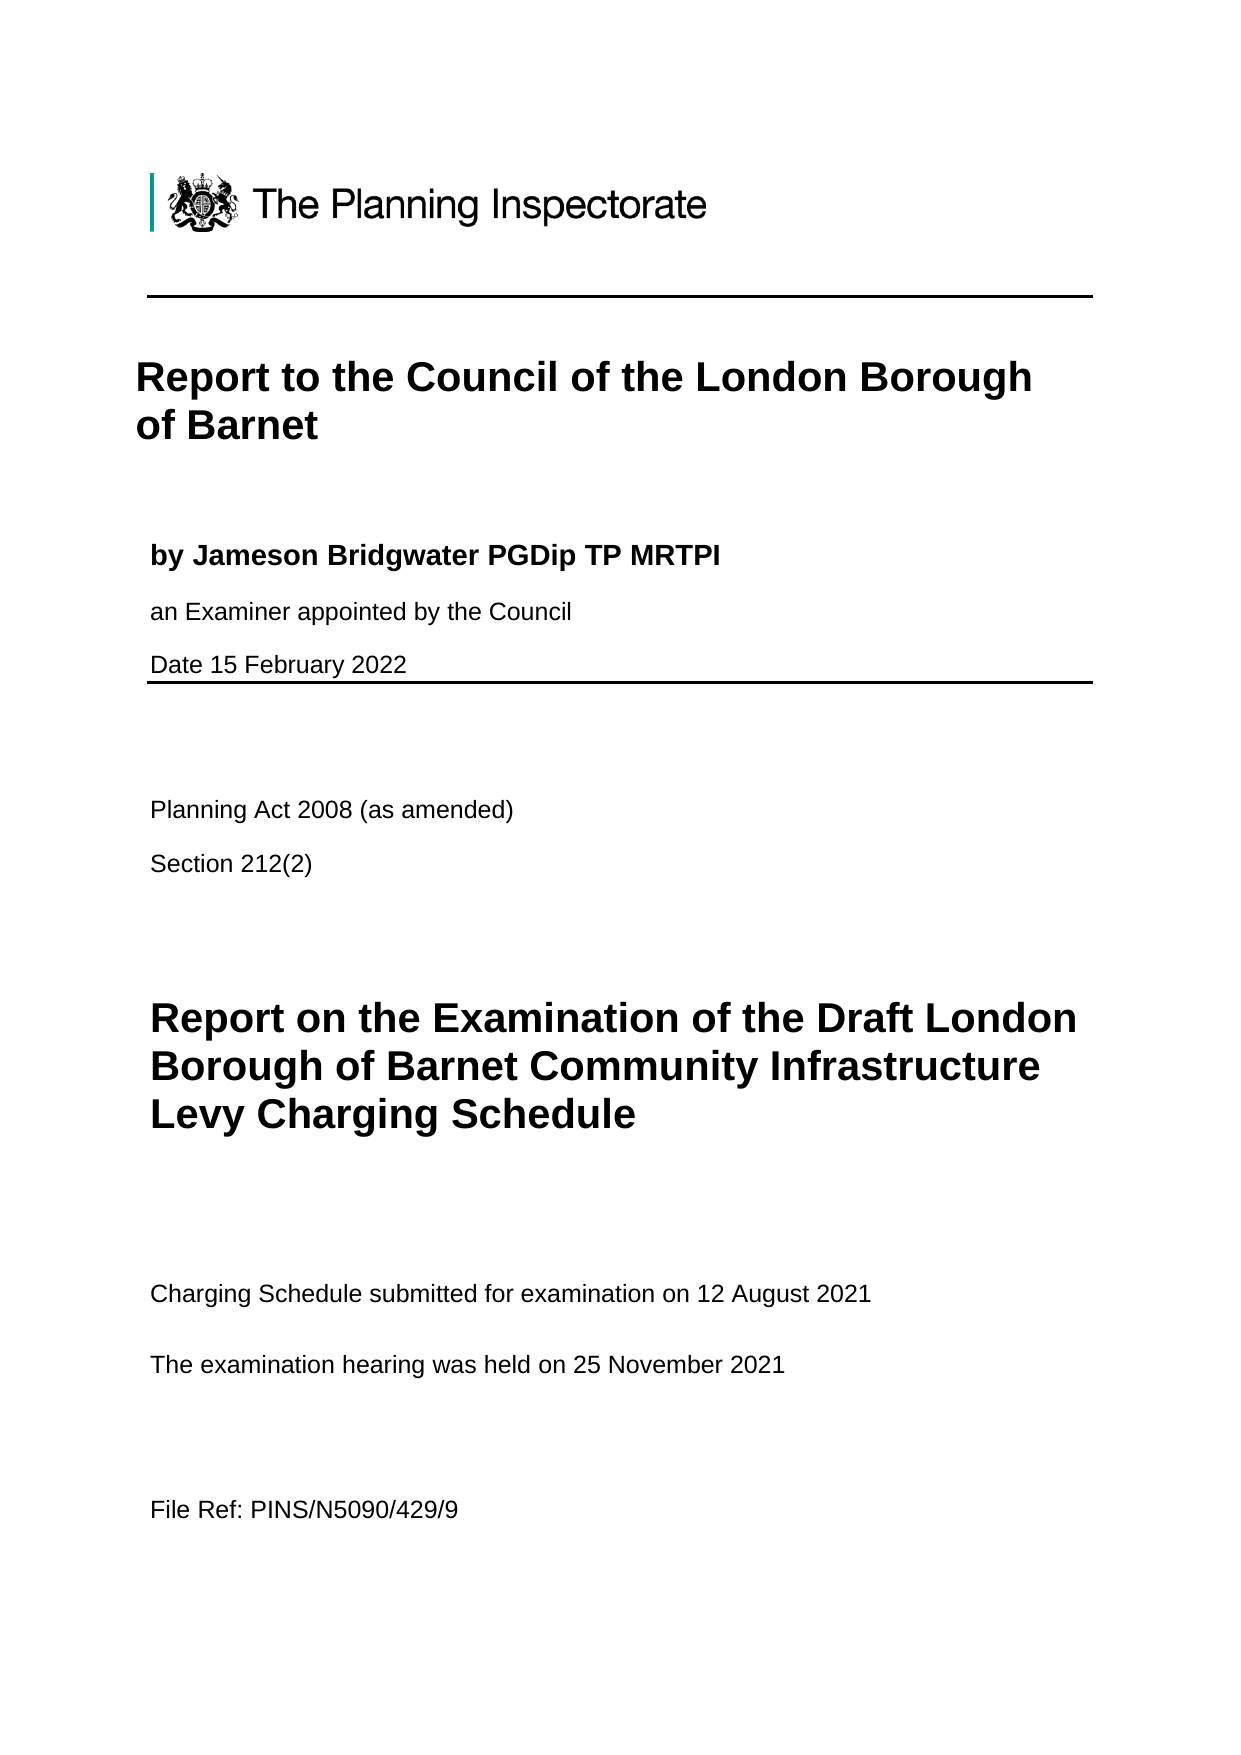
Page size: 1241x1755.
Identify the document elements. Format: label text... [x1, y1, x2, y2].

text an Examiner appointed by the Council Date 15 February 2022 [150, 597, 574, 679]
title Report to the Council of the London Borough of Barnet [135, 352, 1050, 448]
text File Ref: PINS/N5090/429/9 [150, 1495, 1103, 1523]
text Planning Act 2008 (as amended) Section 212(2) [150, 795, 516, 877]
title Report on the Examination of the Draft London Borough of Barnet Community Infrastructure Levy Charging Schedule [150, 994, 1080, 1137]
text by Jameson Bridgwater PGDip TP MRTPI [150, 538, 1103, 572]
text Charging Schedule submitted for examination on 12 August 2021 The examination hearing was held on 25 November 2021 [150, 1279, 875, 1379]
